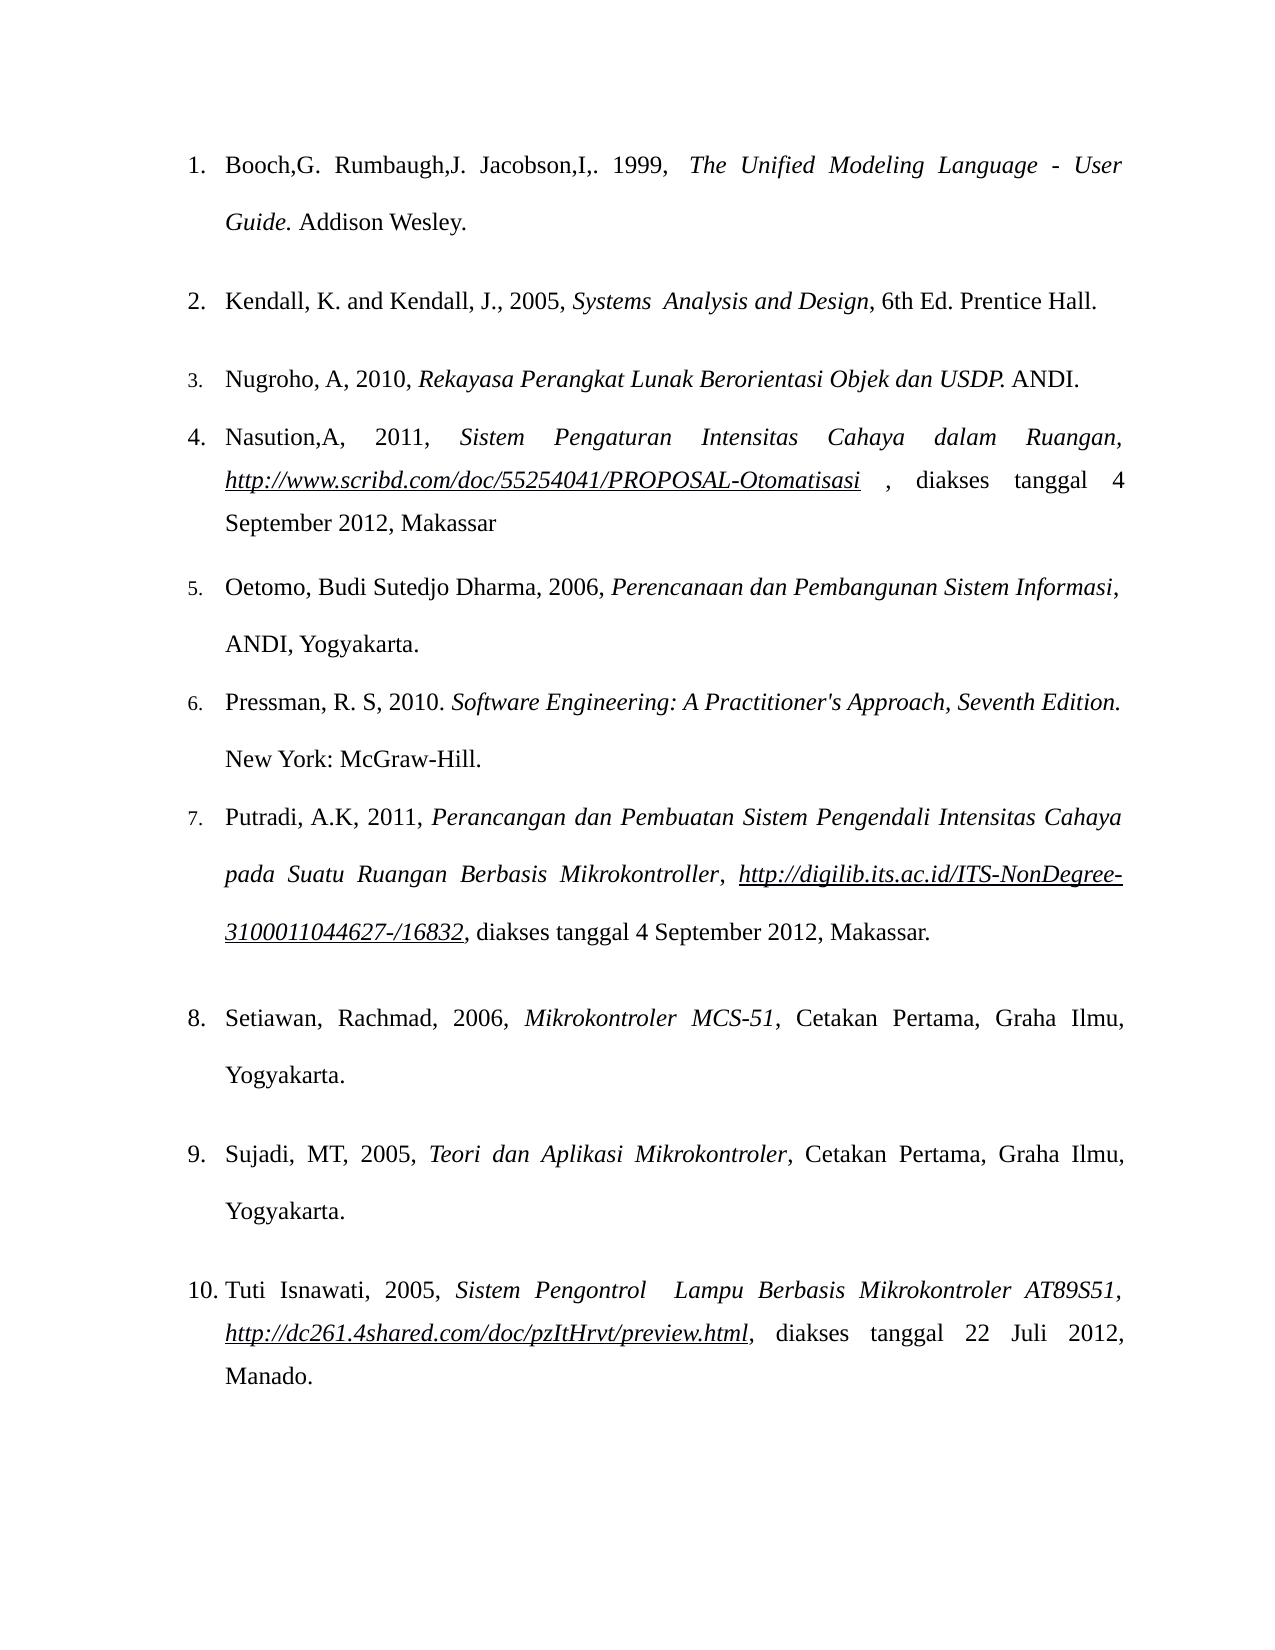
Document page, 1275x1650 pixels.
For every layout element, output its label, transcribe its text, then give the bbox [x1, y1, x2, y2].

list Kendall, K. and Kendall, J., 2005, Systems Analysis and Design, 6th Ed. Prentice Hall. [187, 286, 1125, 314]
list Nugroho, A, 2010, Rekayasa Perangkat Lunak Berorientasi Objek dan USDP. ANDI. [187, 364, 1125, 393]
list Nasution,A, 2011, Sistem Pengaturan Intensitas Cahaya dalam Ruangan, http://www.scribd.com/doc/55254041/PROPOSAL-Otomatisasi , diakses tanggal 4 September 2012, Makassar [187, 422, 1125, 537]
list Setiawan, Rachmad, 2006, Mikrokontroler MCS-51, Cetakan Pertama, Graha Ilmu, Yogyakarta. [187, 1003, 1125, 1089]
list Tuti Isnawati, 2005, Sistem Pengontrol Lampu Berbasis Mikrokontroler AT89S51, http://dc261.4shared.com/doc/pzItHrvt/preview.html, diakses tanggal 22 Juli 2012, Manado. [187, 1275, 1125, 1390]
list Pressman, R. S, 2010. Software Engineering: A Practitioner's Approach, Seventh Edition. New York: McGraw-Hill. [187, 687, 1125, 773]
list Sujadi, MT, 2005, Teori dan Aplikasi Mikrokontroler, Cetakan Pertama, Graha Ilmu, Yogyakarta. [187, 1139, 1125, 1225]
subtitle Putradi, A.K, 2011, Perancangan dan Pembuatan Sistem Pengendali Intensitas Cahaya pada Suatu Ruangan Berbasis Mikrokontroller, http://digilib.its.ac.id/ITS-NonDegree-3100011044627-/16832, diakses tanggal 4 September 2012, Makassar. [187, 802, 1125, 946]
list Booch,G. Rumbaugh,J. Jacobson,I,. 1999, The Unified Modeling Language - User Guide. Addison Wesley. [187, 150, 1125, 236]
list Oetomo, Budi Sutedjo Dharma, 2006, Perencanaan dan Pembangunan Sistem Informasi, ANDI, Yogyakarta. [187, 572, 1125, 658]
